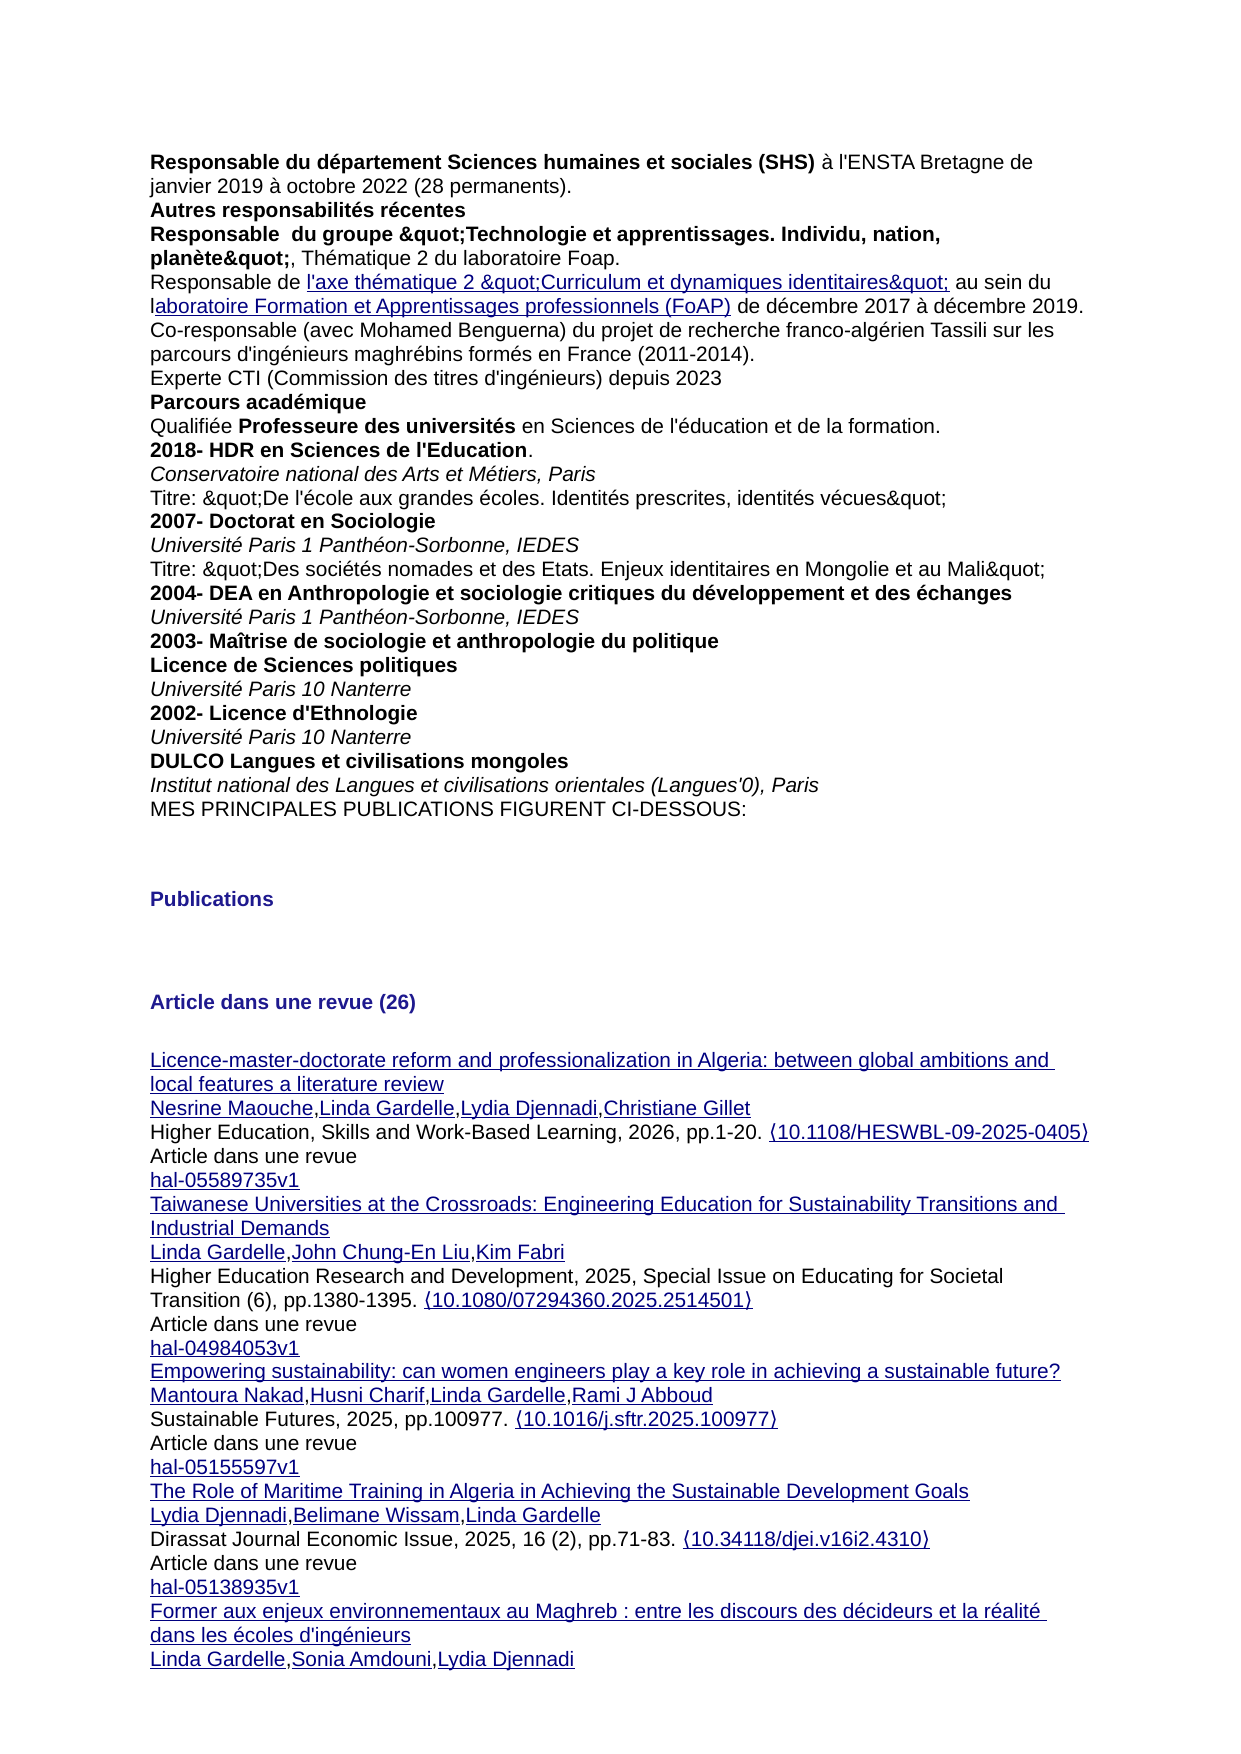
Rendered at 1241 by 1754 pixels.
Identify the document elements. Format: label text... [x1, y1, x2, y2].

text Titre: &quot;Des sociétés nomades et des Etats. Enjeux identitaires en Mongolie et au Mali&quot; [150, 557, 1090, 581]
subtitle Publications [150, 886, 1090, 910]
text Responsable du département Sciences humaines et sociales (SHS) à l'ENSTA Bretagne de janvier 2019 à octobre 2022 (28 permanents). [150, 150, 1090, 198]
text MES PRINCIPALES PUBLICATIONS FIGURENT CI-DESSOUS: [150, 797, 1090, 821]
text 2002- Licence d'Ethnologie [150, 701, 1090, 725]
text Autres responsabilités récentes [150, 198, 1090, 222]
table_cell Empowering sustainability: can women engineers play a key role in achieving a sustainable future? Mantoura Nakad,Husni Charif,Linda Gardelle,Rami J Abboud Sustainable Futures, 2025, pp.100977. ⟨10.1016/j.sftr.2025.100977⟩ Article dans une revue hal-05155597v1 [150, 1359, 1090, 1479]
table_cell Former aux enjeux environnementaux au Maghreb : entre les discours des décideurs et la réalité dans les écoles d'ingénieurs Linda Gardelle,Sonia Amdouni,Lydia Djennadi [150, 1599, 1090, 1671]
text Responsable du groupe &quot;Technologie et apprentissages. Individu, nation, planète&quot;, Thématique 2 du laboratoire Foap. [150, 222, 1090, 270]
text Université Paris 1 Panthéon-Sorbonne, IEDES [150, 605, 1090, 629]
text 2003- Maîtrise de sociologie et anthropologie du politique [150, 629, 1090, 653]
subtitle Article dans une revue (26) [150, 989, 1090, 1013]
text Conservatoire national des Arts et Métiers, Paris [150, 461, 1090, 485]
text Université Paris 1 Panthéon-Sorbonne, IEDES [150, 533, 1090, 557]
table_header Licence-master-doctorate reform and professionalization in Algeria: between global ambitions and local features a literature review Nesrine Maouche,Linda Gardelle,Lydia Djennadi,Christiane Gillet Higher Education, Skills and Work-Based Learning, 2026, pp.1-20. ⟨10.1108/HESWBL-09-2025-0405⟩ Article dans une revue hal-05589735v1 [150, 1048, 1090, 1192]
text 2007- Doctorat en Sociologie [150, 509, 1090, 533]
text Co-responsable (avec Mohamed Benguerna) du projet de recherche franco-algérien Tassili sur les parcours d'ingénieurs maghrébins formés en France (2011-2014). [150, 318, 1090, 366]
text Responsable de l'axe thématique 2 &quot;Curriculum et dynamiques identitaires&quot; au sein du laboratoire Formation et Apprentissages professionnels (FoAP) de décembre 2017 à décembre 2019. [150, 270, 1090, 318]
text 2018- HDR en Sciences de l'Education. [150, 437, 1090, 461]
text Parcours académique [150, 389, 1090, 413]
text Experte CTI (Commission des titres d'ingénieurs) depuis 2023 [150, 366, 1090, 389]
table_cell Taiwanese Universities at the Crossroads: Engineering Education for Sustainability Transitions and Industrial Demands Linda Gardelle,John Chung-En Liu,Kim Fabri Higher Education Research and Development, 2025, Special Issue on Educating for Societal Transition (6), pp.1380-1395. ⟨10.1080/07294360.2025.2514501⟩ Article dans une revue hal-04984053v1 [150, 1192, 1090, 1359]
text Licence de Sciences politiques [150, 653, 1090, 677]
text DULCO Langues et civilisations mongoles [150, 749, 1090, 773]
text Université Paris 10 Nanterre [150, 725, 1090, 749]
text 2004- DEA en Anthropologie et sociologie critiques du développement et des échanges [150, 581, 1090, 605]
text Université Paris 10 Nanterre [150, 677, 1090, 701]
text Institut national des Langues et civilisations orientales (Langues'0), Paris [150, 773, 1090, 797]
text Qualifiée Professeure des universités en Sciences de l'éducation et de la formation. [150, 413, 1090, 437]
table_cell The Role of Maritime Training in Algeria in Achieving the Sustainable Development Goals Lydia Djennadi,Belimane Wissam,Linda Gardelle Dirassat Journal Economic Issue, 2025, 16 (2), pp.71-83. ⟨10.34118/djei.v16i2.4310⟩ Article dans une revue hal-05138935v1 [150, 1479, 1090, 1599]
text Titre: &quot;De l'école aux grandes écoles. Identités prescrites, identités vécues&quot; [150, 485, 1090, 509]
